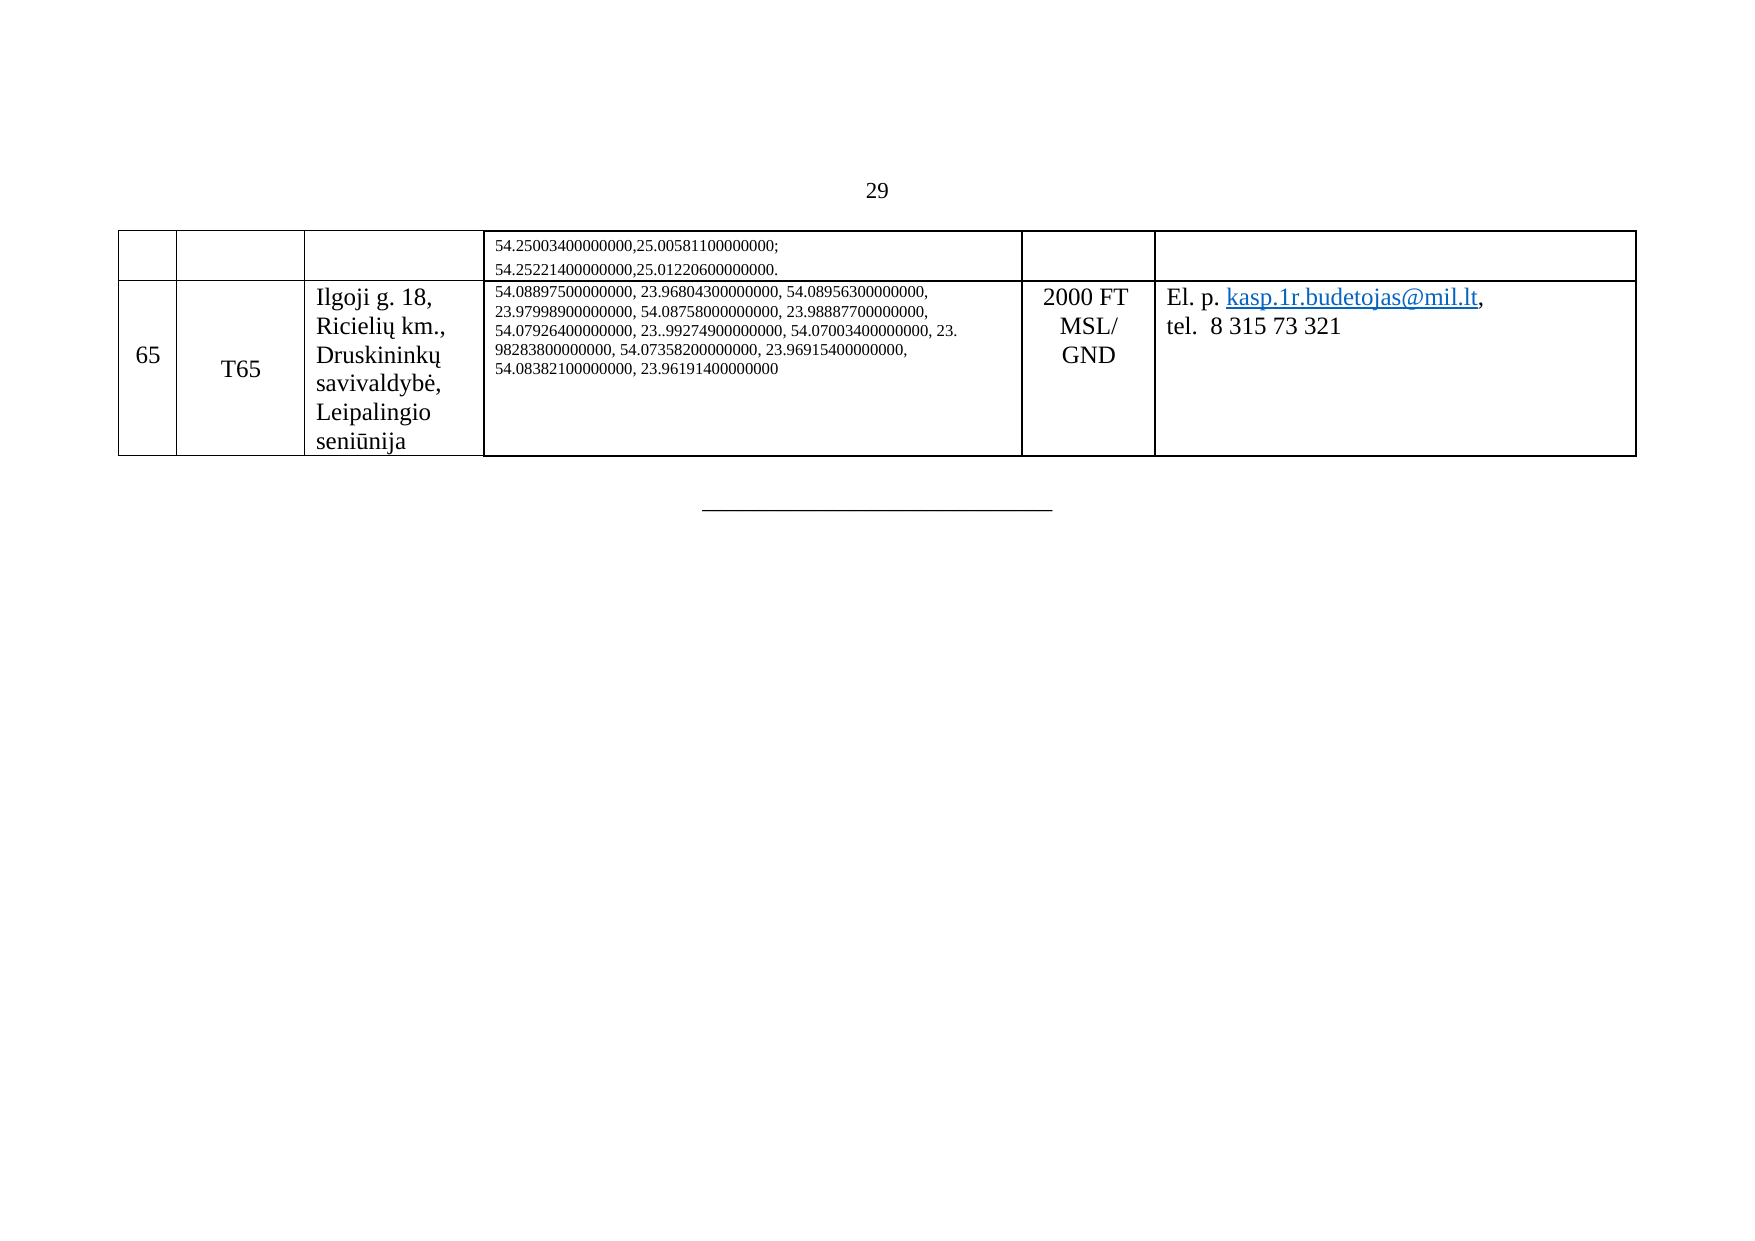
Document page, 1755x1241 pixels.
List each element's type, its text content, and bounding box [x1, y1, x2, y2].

table_cell 54.25003400000000,25.00581100000000; 54.25221400000000,25.01220600000000. [485, 232, 1021, 280]
table_cell 65. [119, 281, 176, 455]
table_cell 54.08897500000000, 23.96804300000000, 54.08956300000000, 23.97998900000000, 54.08758000000000, 23.98887700000000, 54.07926400000000, 23..99274900000000, 54.07003400000000, 23. 98283800000000, 54.07358200000000, 23.96915400000000, 54.08382100000000, 23.96191400000000 [485, 282, 1021, 455]
table_cell T65 [177, 281, 304, 455]
table_cell 2000 FT MSL/GND [1023, 282, 1154, 455]
table_cell 64. [119, 231, 176, 280]
text ____________________________ [118, 486, 1636, 514]
table_cell Ilgoji g. 18, Ricielių km., Druskininkų savivaldybė, Leipalingio seniūnija [305, 281, 483, 455]
table_cell [1156, 232, 1635, 280]
table_cell [1023, 232, 1154, 280]
table_cell El. p. kasp.1r.budetojas@mil.lt, tel. 8 315 73 321 [1156, 282, 1635, 455]
table_cell [177, 231, 304, 280]
table_cell [305, 231, 483, 280]
